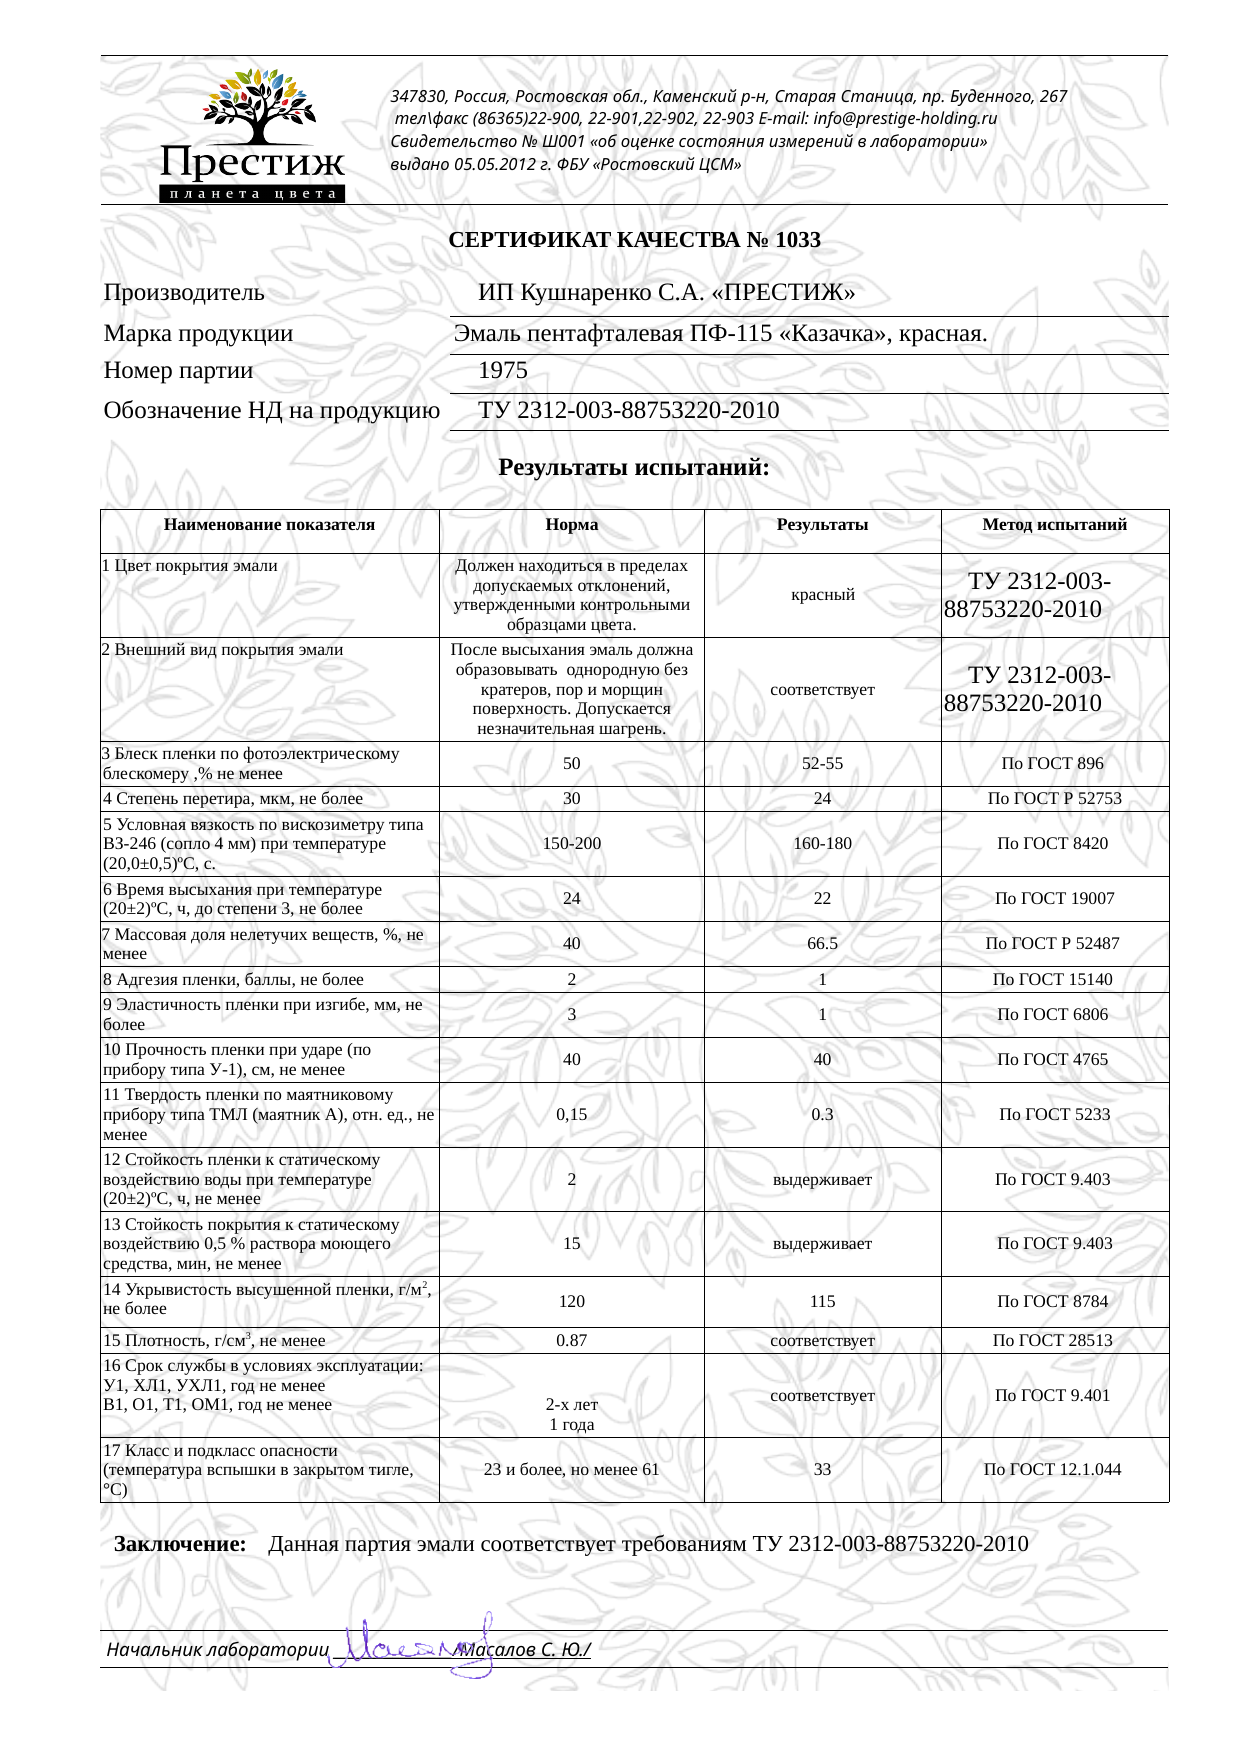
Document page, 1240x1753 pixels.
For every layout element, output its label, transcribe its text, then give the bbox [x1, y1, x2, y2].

table_cell выдерживает [705, 1148, 941, 1211]
table_cell ТУ 2312-003-88753220-2010 [942, 638, 1169, 741]
table_cell 14 Укрывистость высушенной пленки, г/м2, не более [101, 1277, 439, 1327]
table_cell По ГОСТ 6806 [942, 993, 1169, 1037]
table_cell По ГОСТ 8420 [942, 812, 1169, 876]
table_cell 16 Срок службы в условиях эксплуатации: У1, ХЛ1, УХЛ1, год не менее В1, О1, Т1, ОМ1, год не менее [101, 1354, 439, 1437]
table_header Заключение: [100, 1525, 262, 1562]
table_header Норма [440, 510, 704, 553]
table_cell По ГОСТ 5233 [942, 1083, 1169, 1147]
table_header Результаты [705, 510, 941, 553]
table_cell После высыхания эмаль должна образовывать однородную без кратеров, пор и морщин поверхность. Допускается незначительная шагрень. [440, 638, 704, 741]
table_cell По ГОСТ Р 52487 [942, 922, 1169, 966]
table_cell 15 [440, 1212, 704, 1276]
table_cell 1975 [450, 355, 1168, 393]
table_cell 23 и более, но менее 61 [440, 1438, 704, 1502]
table_cell Должен находиться в пределах допускаемых отклонений, утвержденными контрольными образцами цвета. [440, 554, 704, 637]
table_cell 3 Блеск пленки по фотоэлектрическому блескомеру ,% не менее [101, 742, 439, 786]
table_cell По ГОСТ 19007 [942, 877, 1169, 921]
table_cell 7 Массовая доля нелетучих веществ, %, не менее [101, 922, 439, 966]
table_cell 50 [440, 742, 704, 786]
table_cell 2 [440, 967, 704, 992]
table_cell выдерживает [705, 1212, 941, 1276]
table_cell 40 [440, 1038, 704, 1082]
table_cell 0,3 [705, 1083, 941, 1147]
table_cell 13 Стойкость покрытия к статическому воздействию 0,5 % раствора моющего средства, мин, не менее [101, 1212, 439, 1276]
table_cell По ГОСТ 15140 [942, 967, 1169, 992]
table_cell По ГОСТ 9.401 [942, 1354, 1169, 1437]
picture [234, 481, 1035, 509]
table_cell Марка продукции [100, 316, 450, 354]
table_cell По ГОСТ 8784 [942, 1277, 1169, 1327]
table_cell 2 Внешний вид покрытия эмали [101, 638, 439, 741]
table_cell 5 Условная вязкость по вискозиметру типа ВЗ-246 (сопло 4 мм) при температуре (20,0±0,5)ºС, с. [101, 812, 439, 876]
table_cell 15 Плотность, г/см3, не менее [101, 1328, 439, 1353]
table_cell 4 Степень перетира, мкм, не более [101, 787, 439, 811]
table_cell соответствует [705, 1328, 941, 1353]
table_cell По ГОСТ 896 [942, 742, 1169, 786]
table_cell Эмаль пентафталевая ПФ-115 «Казачка», красная. [450, 317, 1168, 354]
table_cell 66,5 [705, 922, 941, 966]
table_cell 33 [705, 1438, 941, 1502]
table_cell 160-180 [705, 812, 941, 876]
table_cell ТУ 2312-003-88753220-2010 [450, 394, 1168, 430]
table_cell 17 Класс и подкласс опасности (температура вспышки в закрытом тигле, °С) [101, 1438, 439, 1502]
table_cell 22 [705, 877, 941, 921]
table_cell 0,15 [440, 1083, 704, 1147]
table_cell 24 [705, 787, 941, 811]
table_cell 11 Твердость пленки по маятниковому прибору типа ТМЛ (маятник А), отн. ед., не менее [101, 1083, 439, 1147]
table_cell ТУ 2312-003-88753220-2010 [942, 554, 1169, 637]
table_cell 0,87 [440, 1328, 704, 1353]
table_cell Обозначение НД на продукцию [100, 393, 450, 430]
picture [159, 66, 346, 203]
table_cell соответствует [705, 638, 941, 741]
table_cell 10 Прочность пленки при ударе (по прибору типа У-1), см, не менее [101, 1038, 439, 1082]
table_cell 52-55 [705, 742, 941, 786]
table_cell 1 [705, 967, 941, 992]
table_cell 1 Цвет покрытия эмали [101, 554, 439, 637]
table_cell 8 Адгезия пленки, баллы, не более [101, 967, 439, 992]
text Результаты испытаний: [99, 453, 1169, 481]
table_cell 6 Время высыхания при температуре (20±2)ºС, ч, до степени 3, не более [101, 877, 439, 921]
table_cell 2-х лет 1 года [440, 1354, 704, 1437]
table_header Данная партия эмали соответствует требованиям ТУ 2312-003-88753220-2010 [263, 1525, 1169, 1562]
picture [327, 1611, 494, 1679]
table_cell Номер партии [100, 354, 450, 393]
table_cell По ГОСТ Р 52753 [942, 787, 1169, 811]
text СЕРТИФИКАТ КАЧЕСТВА № 1033 [100, 227, 1169, 252]
table_cell 2 [440, 1148, 704, 1211]
table_cell 30 [440, 787, 704, 811]
table_cell 12 Стойкость пленки к статическому воздействию воды при температуре (20±2)ºС, ч, не менее [101, 1148, 439, 1211]
table_cell 3 [440, 993, 704, 1037]
table_cell 120 [440, 1277, 704, 1327]
table_cell 40 [705, 1038, 941, 1082]
table_header ИП Кушнаренко С.А. «ПРЕСТИЖ» [450, 276, 1168, 316]
table_cell По ГОСТ 28513 [942, 1328, 1169, 1353]
table_cell красный [705, 554, 941, 637]
table_cell По ГОСТ 9.403 [942, 1148, 1169, 1211]
table_cell 24 [440, 877, 704, 921]
table_header Производитель [100, 276, 450, 316]
table_cell 1 [705, 993, 941, 1037]
table_cell По ГОСТ 9.403 [942, 1212, 1169, 1276]
table_cell По ГОСТ 12.1.044 [942, 1438, 1169, 1502]
table_header Наименование показателя [101, 510, 439, 553]
table_cell 40 [440, 922, 704, 966]
table_cell По ГОСТ 4765 [942, 1038, 1169, 1082]
table_cell 115 [705, 1277, 941, 1327]
table_cell 9 Эластичность пленки при изгибе, мм, не более [101, 993, 439, 1037]
table_cell соответствует [705, 1354, 941, 1437]
table_cell 150-200 [440, 812, 704, 876]
table_header Метод испытаний [942, 510, 1169, 553]
